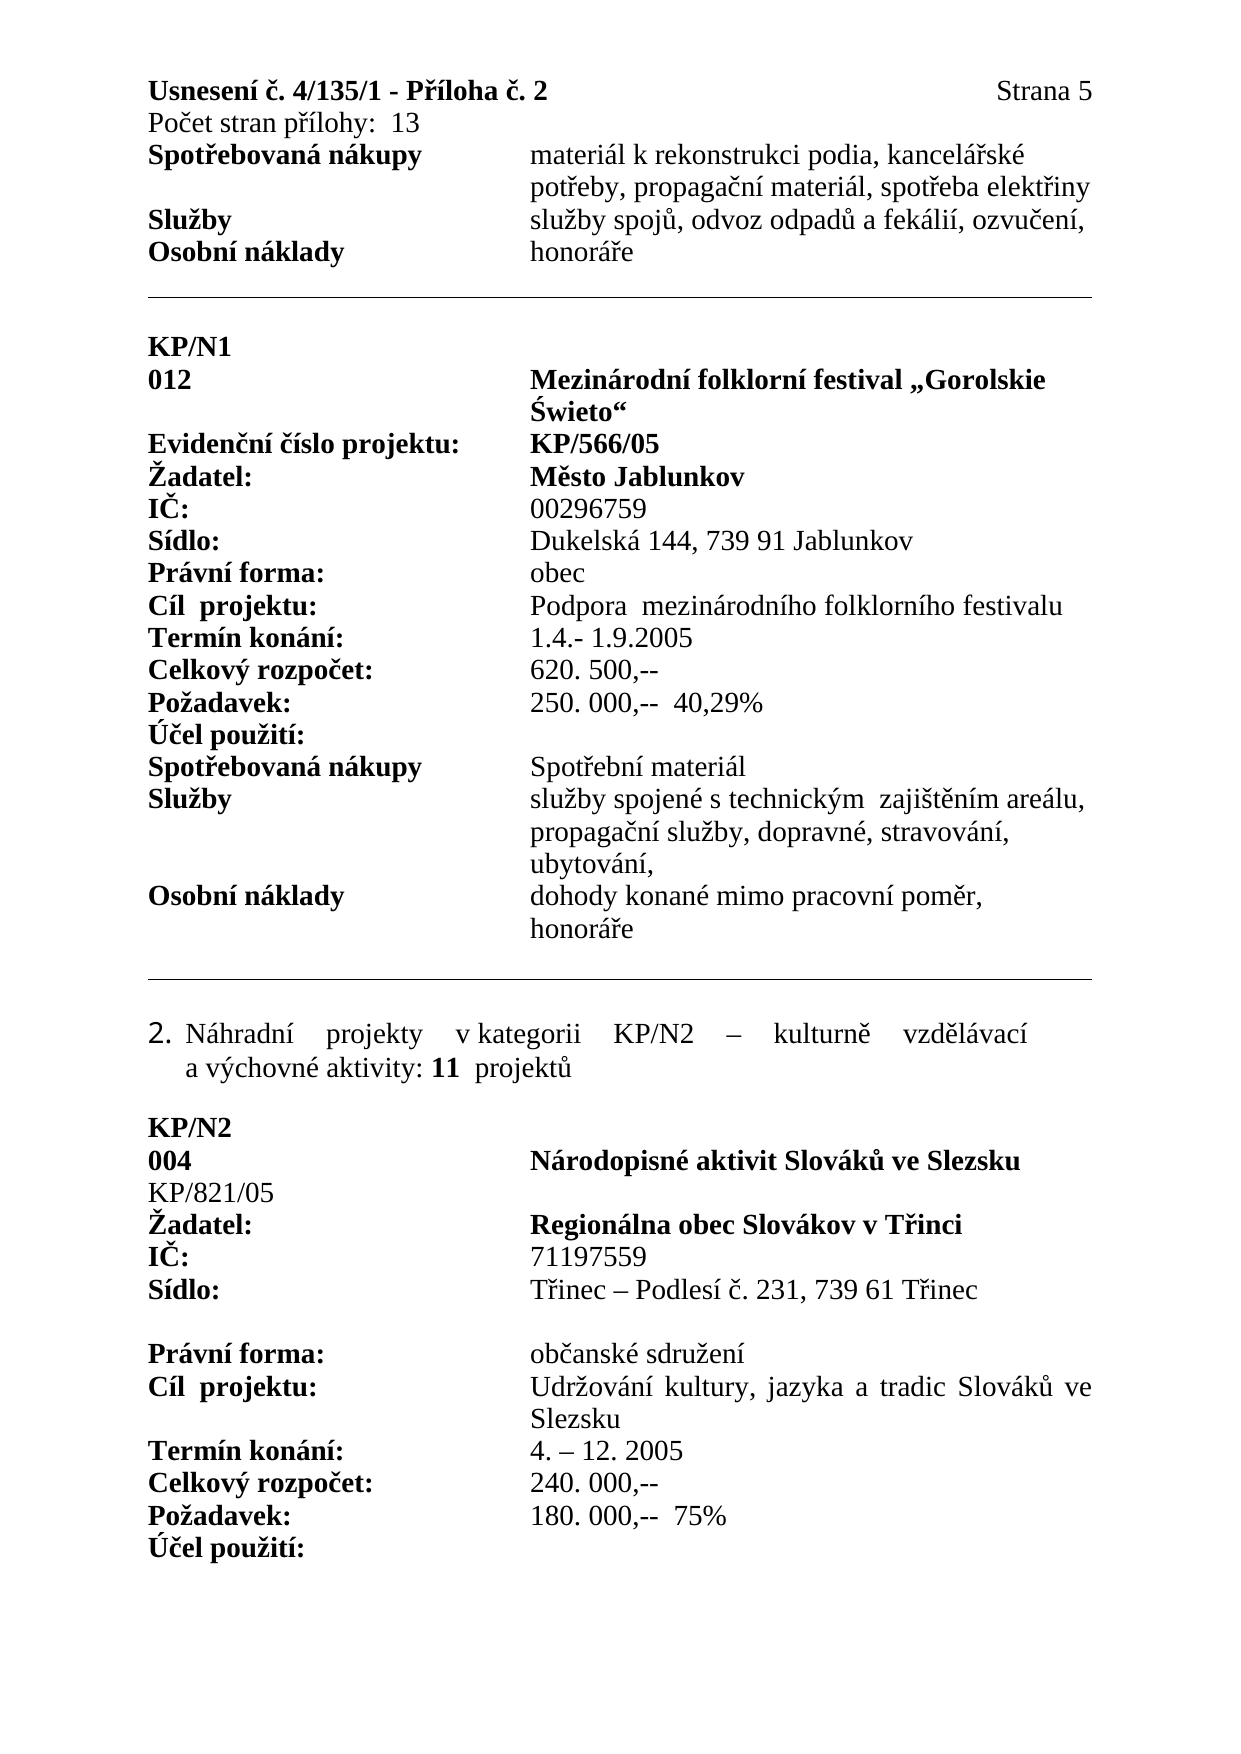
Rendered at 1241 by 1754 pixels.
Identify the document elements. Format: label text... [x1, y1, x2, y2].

table_cell Národopisné aktivit Slováků ve Slezsku [523, 1144, 1100, 1176]
table_cell Požadavek: [140, 1499, 523, 1531]
table_cell 180. 000,-- 75% [523, 1499, 1100, 1531]
table_cell služby spojené s technickým zajištěním areálu, propagační služby, dopravné, stravování, ubytování, [523, 783, 1100, 880]
table_cell Cíl projektu: [140, 1370, 523, 1434]
table_cell občanské sdružení [523, 1305, 1100, 1370]
table_cell 00296759 [523, 492, 1100, 524]
table_cell 4. – 12. 2005 [523, 1435, 1100, 1467]
table_header KP/N1 [140, 331, 523, 363]
table_cell Spotřební materiál [523, 751, 1100, 783]
table_cell dohody konané mimo pracovní poměr, honoráře [523, 880, 1100, 944]
table_cell Celkový rozpočet: [140, 1467, 523, 1499]
table_header [523, 331, 1100, 363]
table_cell Žadatel: [140, 460, 523, 492]
table_cell Žadatel: [140, 1209, 523, 1241]
table_cell Celkový rozpočet: [140, 654, 523, 686]
table_cell 620. 500,-- [523, 654, 1100, 686]
table_cell 250. 000,-- 40,29% [523, 686, 1100, 718]
table_cell Právní forma: [140, 557, 523, 589]
table_cell Sídlo: [140, 1273, 523, 1305]
table_cell materiál k rekonstrukci podia, kancelářské potřeby, propagační materiál, spotřeba elektřiny [523, 139, 1100, 203]
list Náhradní projekty v kategorii KP/N2 – kulturně vzdělávací a výchovné aktivity: 11 projektů [148, 1012, 1092, 1084]
table_cell 004 [140, 1144, 523, 1176]
table_cell 71197559 [523, 1241, 1100, 1273]
table_cell honoráře [523, 235, 1100, 268]
table_cell [523, 718, 1100, 751]
table_cell Regionálna obec Slovákov v Třinci [523, 1209, 1100, 1241]
table_cell Požadavek: [140, 686, 523, 718]
table_cell 240. 000,-- [523, 1467, 1100, 1499]
table_cell služby spojů, odvoz odpadů a fekálií, ozvučení, [523, 203, 1100, 235]
table_cell obec [523, 557, 1100, 589]
table_cell Mezinárodní folklorní festival „Gorolskie Świeto“ [523, 363, 1100, 428]
table_cell Účel použití: [140, 718, 523, 751]
table_cell IČ: [140, 492, 523, 524]
table_cell Spotřebovaná nákupy [140, 751, 523, 783]
table_cell Sídlo: [140, 525, 523, 557]
table_cell KP/821/05 [140, 1176, 523, 1208]
table_header [523, 1112, 1100, 1144]
table_cell Cíl projektu: [140, 589, 523, 621]
table_cell [523, 1176, 1100, 1208]
table_cell Termín konání: [140, 1435, 523, 1467]
table_cell Evidenční číslo projektu: [140, 428, 523, 460]
table_cell Spotřebovaná nákupy [140, 139, 523, 203]
table_cell Účel použití: [140, 1531, 523, 1565]
table_cell Osobní náklady [140, 235, 523, 268]
table_cell [523, 1531, 1100, 1565]
table_cell Podpora mezinárodního folklorního festivalu [523, 589, 1100, 621]
table_cell Město Jablunkov [523, 460, 1100, 492]
table_cell 1.4.- 1.9.2005 [523, 621, 1100, 654]
table_cell Termín konání: [140, 621, 523, 654]
table_cell Služby [140, 203, 523, 235]
table_cell Udržování kultury, jazyka a tradic Slováků ve Slezsku [523, 1370, 1100, 1434]
table_cell 012 [140, 363, 523, 428]
table_cell Právní forma: [140, 1305, 523, 1370]
table_cell Služby [140, 783, 523, 880]
table_cell IČ: [140, 1241, 523, 1273]
table_cell Osobní náklady [140, 880, 523, 944]
table_header KP/N2 [140, 1112, 523, 1144]
table_cell Dukelská 144, 739 91 Jablunkov [523, 525, 1100, 557]
table_cell KP/566/05 [523, 428, 1100, 460]
table_cell Třinec – Podlesí č. 231, 739 61 Třinec [523, 1273, 1100, 1305]
